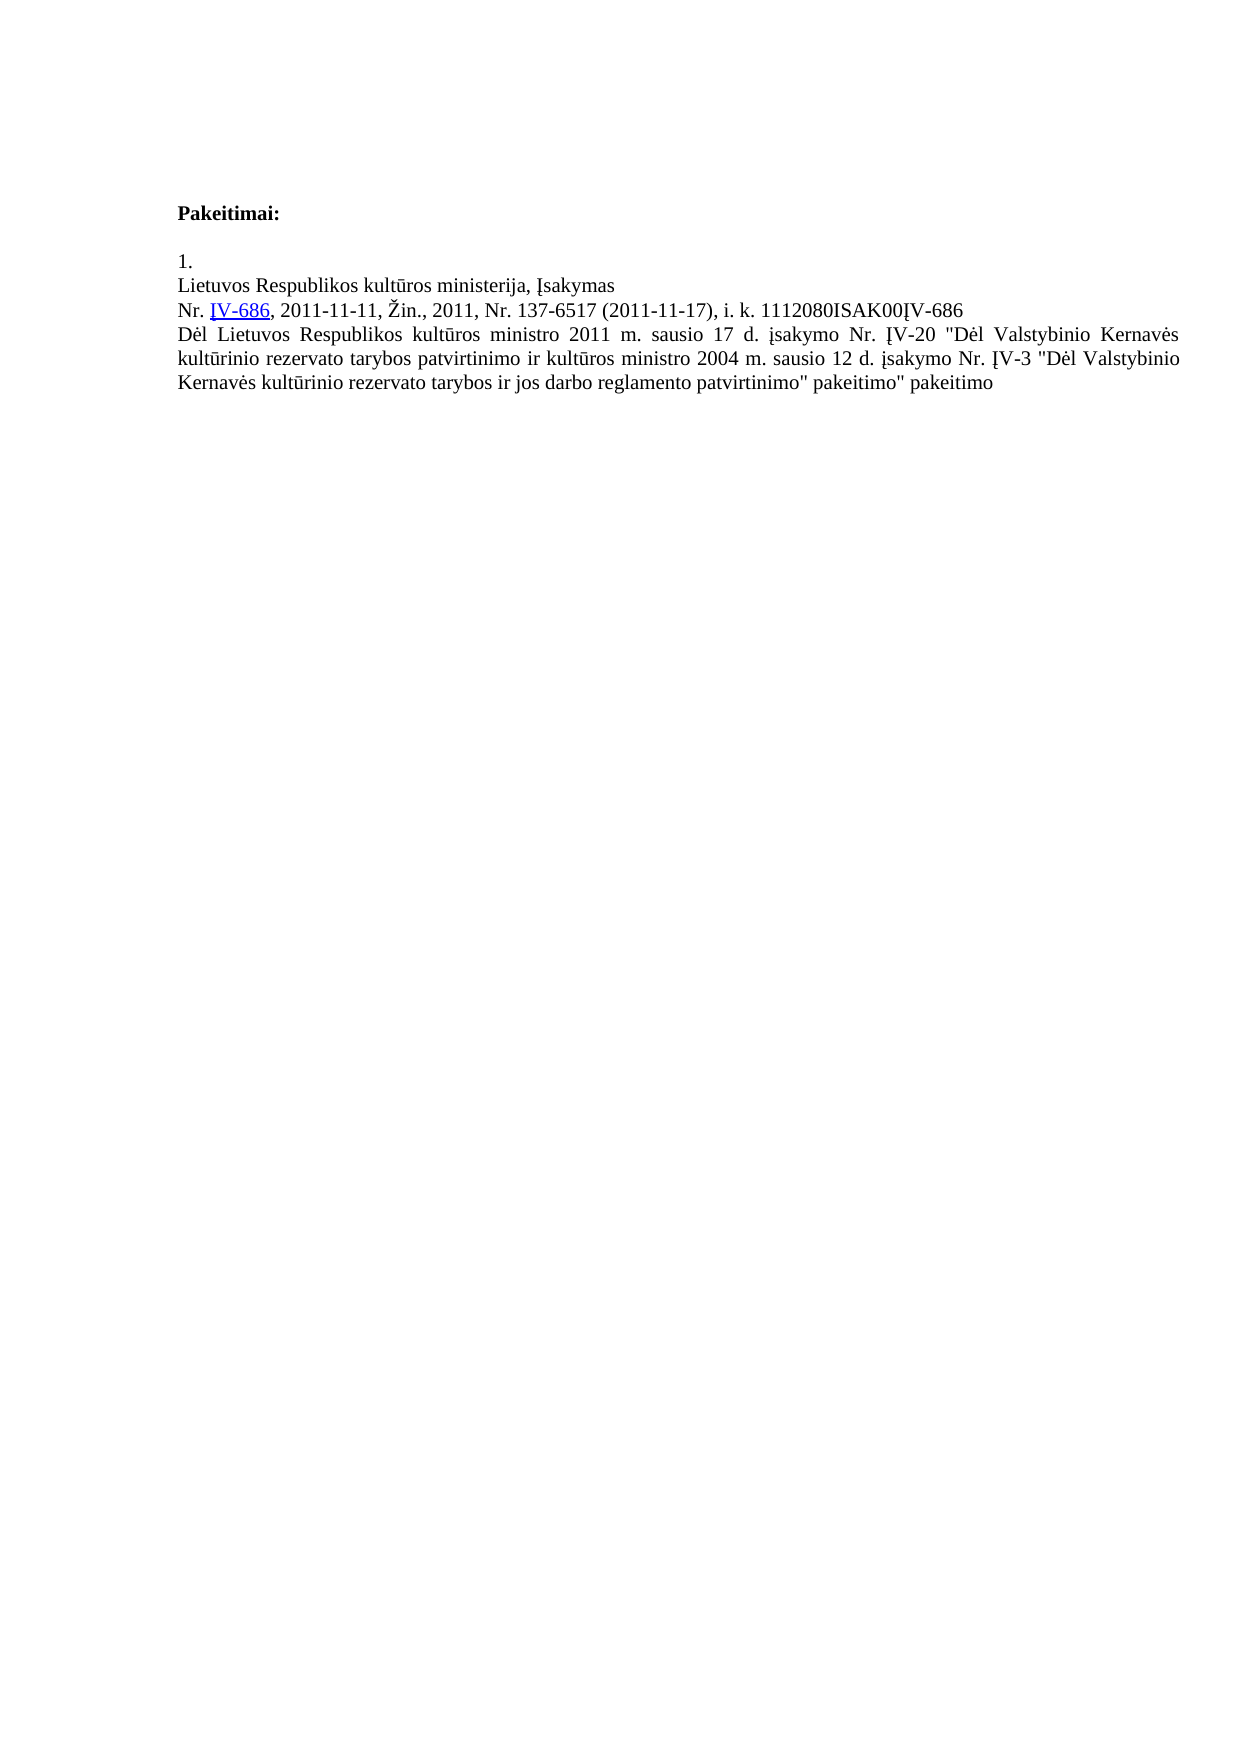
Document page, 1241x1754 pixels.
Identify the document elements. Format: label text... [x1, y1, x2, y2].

text Pakeitimai: [177, 201, 1181, 225]
text Dėl Lietuvos Respublikos kultūros ministro 2011 m. sausio 17 d. įsakymo Nr. ĮV-20 "Dėl Valstybinio Kernavės kultūrinio rezervato tarybos patvirtinimo ir kultūros ministro 2004 m. sausio 12 d. įsakymo Nr. ĮV-3 "Dėl Valstybinio Kernavės kultūrinio rezervato tarybos ir jos darbo reglamento patvirtinimo" pakeitimo" pakeitimo [177, 322, 1181, 394]
text Nr. ĮV-686, 2011-11-11, Žin., 2011, Nr. 137-6517 (2011-11-17), i. k. 1112080ISAK00ĮV-686 [177, 297, 1181, 322]
text Lietuvos Respublikos kultūros ministerija, Įsakymas [177, 273, 1181, 297]
text 1. [177, 249, 1181, 273]
